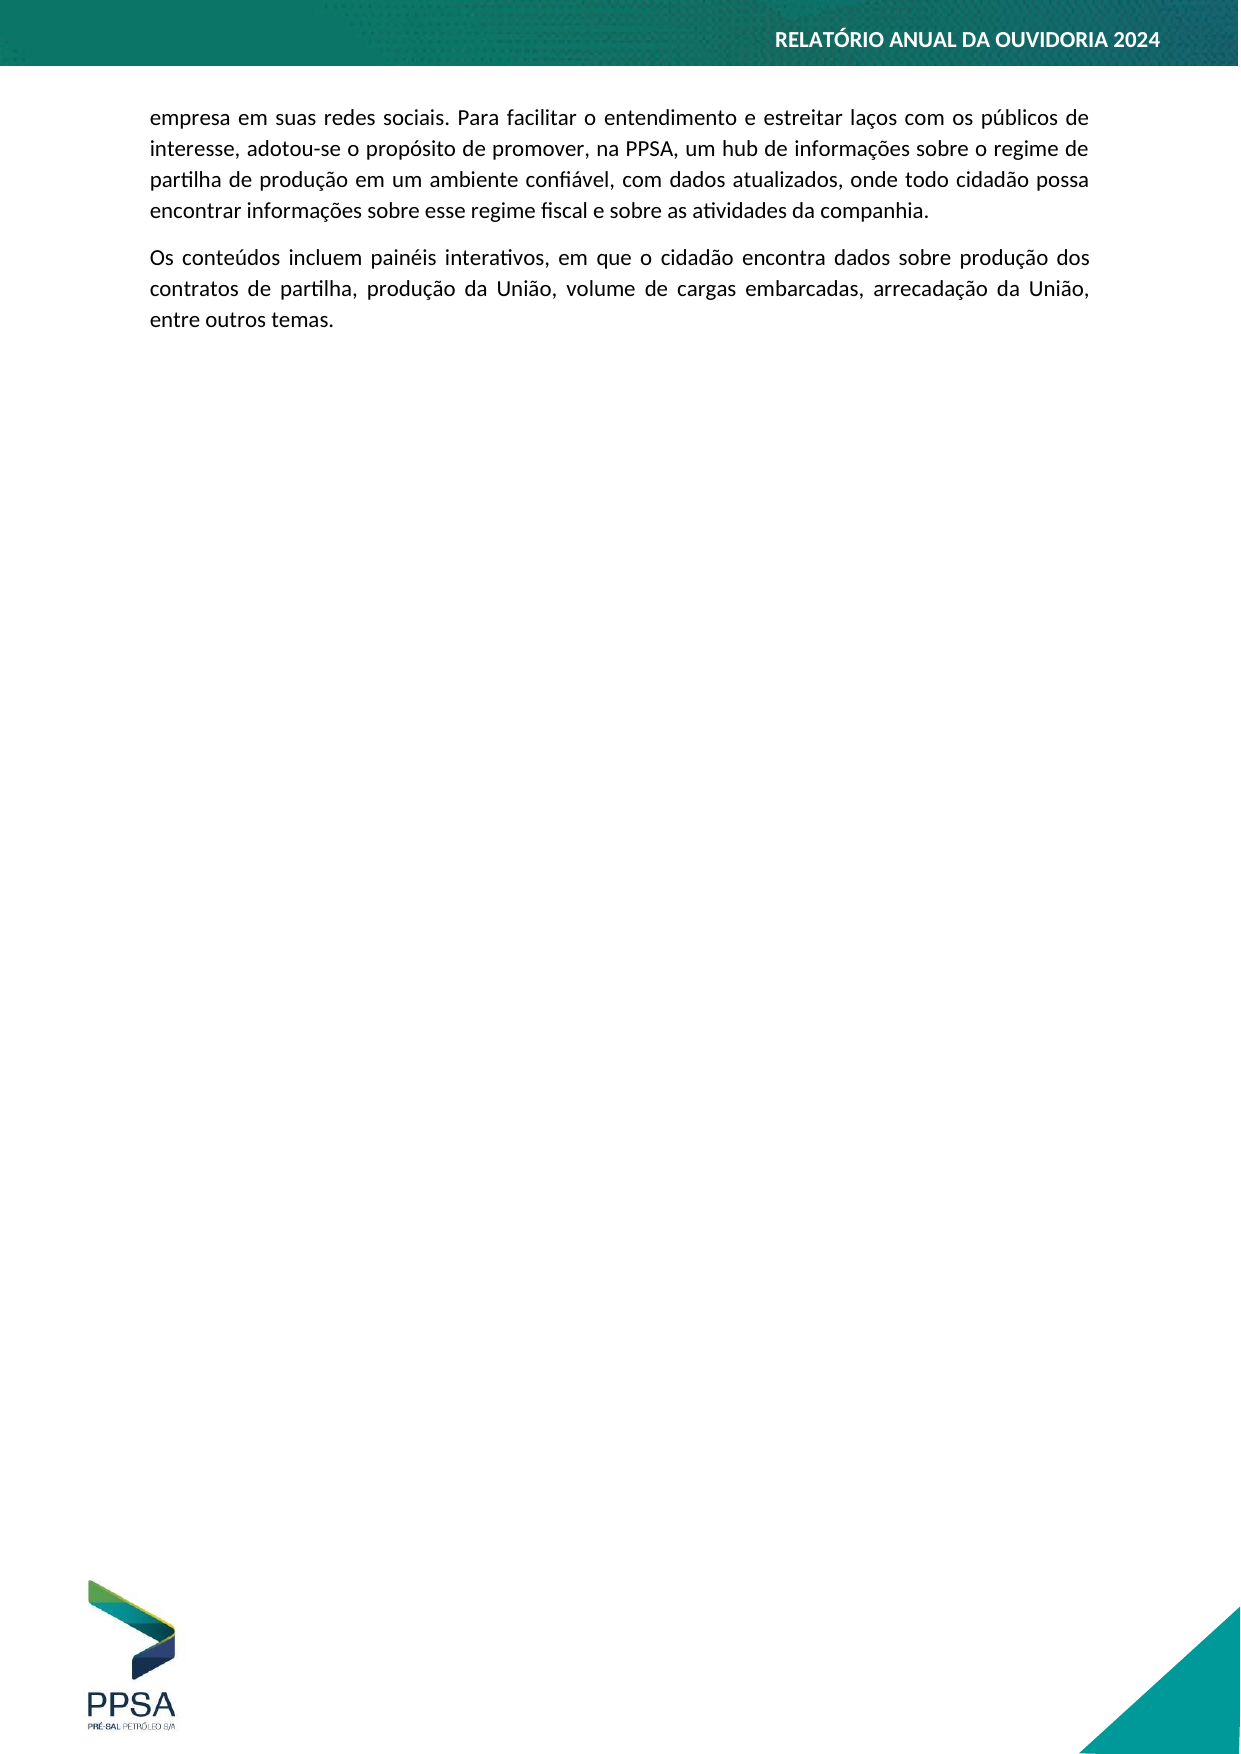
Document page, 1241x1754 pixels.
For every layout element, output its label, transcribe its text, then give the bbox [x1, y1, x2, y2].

text empresa em suas redes sociais. Para facilitar o entendimento e estreitar laços com os públicos de interesse, adotou-se o propósito de promover, na PPSA, um hub de informações sobre o regime de partilha de produção em um ambiente confiável, com dados atualizados, onde todo cidadão possa encontrar informações sobre esse regime fiscal e sobre as atividades da companhia. [149, 103, 1091, 224]
text Os conteúdos incluem painéis interativos, em que o cidadão encontra dados sobre produção dos contratos de partilha, produção da União, volume de cargas embarcadas, arrecadação da União, entre outros temas. [149, 243, 1091, 333]
